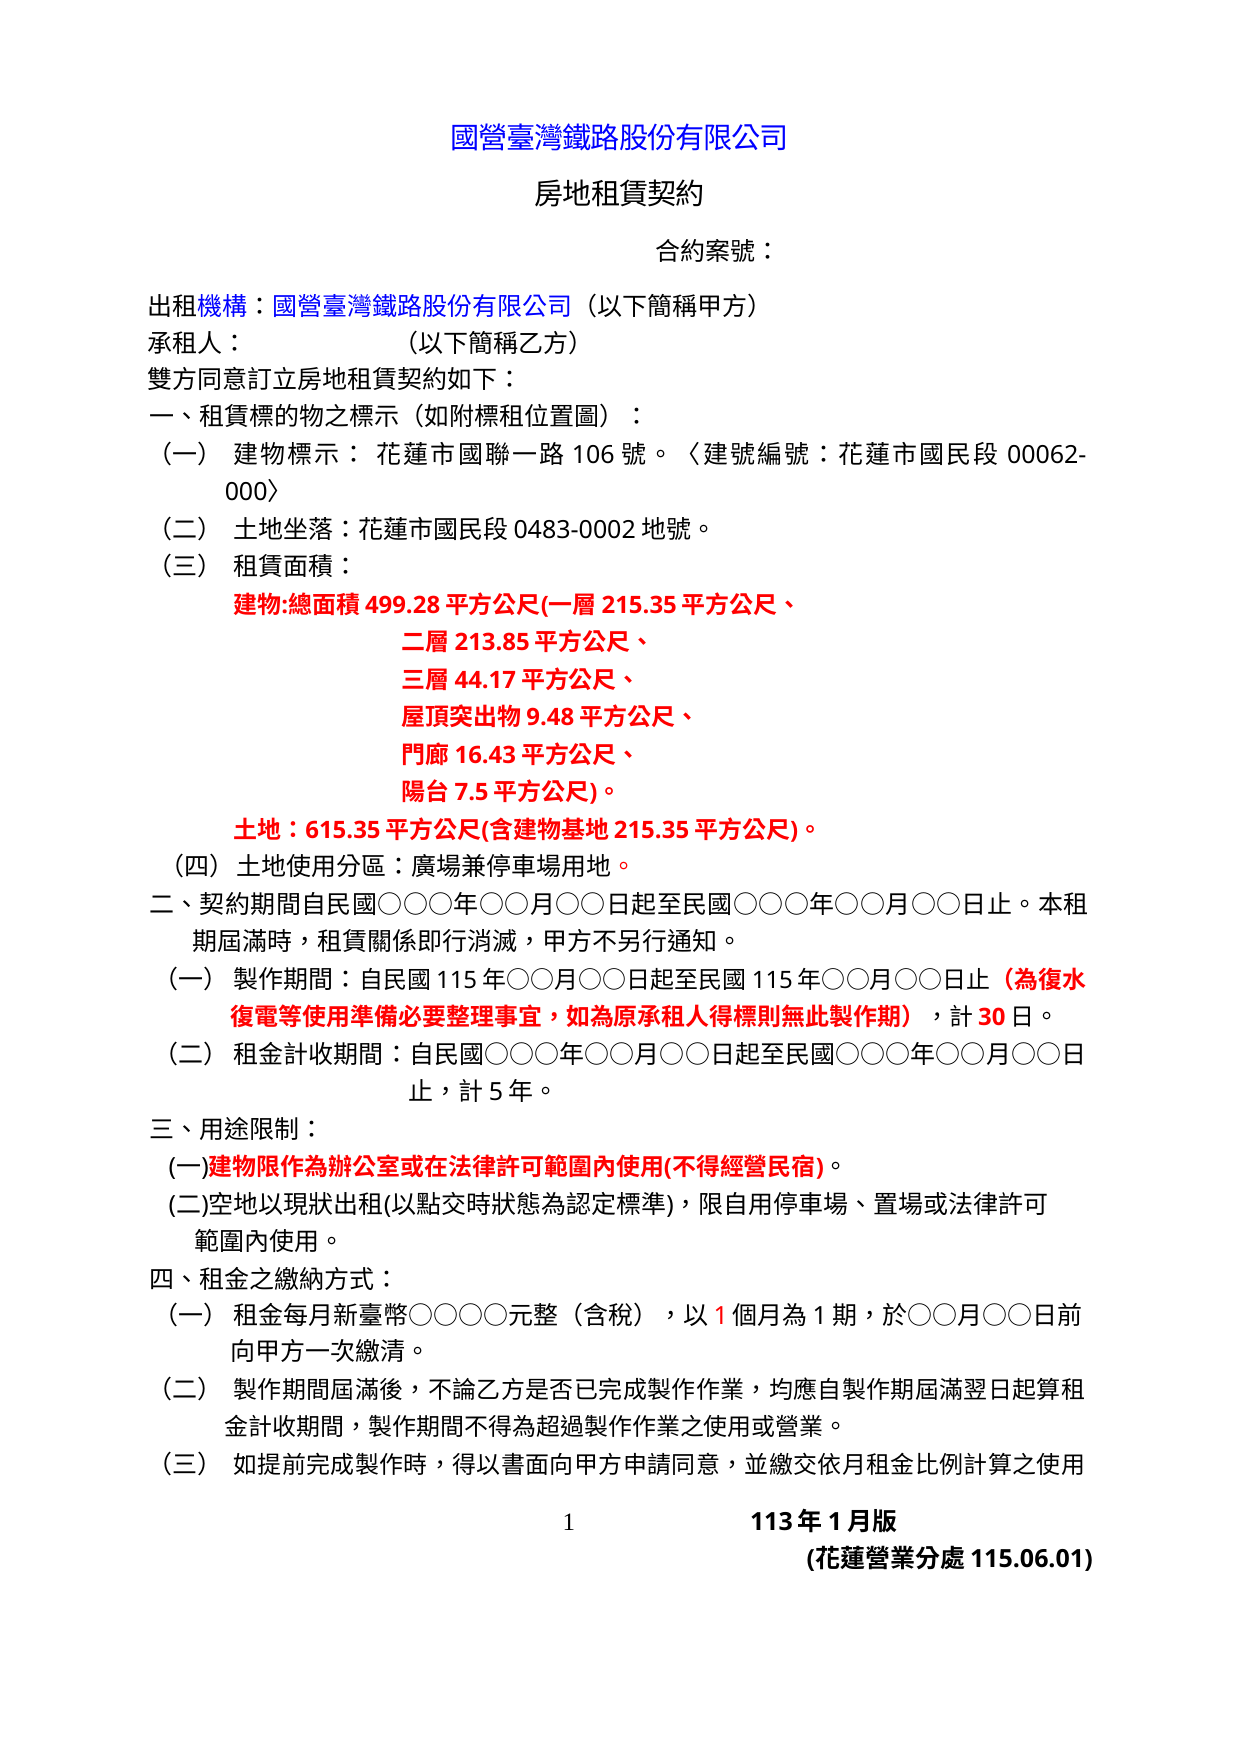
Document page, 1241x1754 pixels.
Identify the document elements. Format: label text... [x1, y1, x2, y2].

text 雙方同意訂立房地租賃契約如下： [148, 359, 1092, 396]
text 合約案號： [147, 231, 1092, 268]
text (二)空地以現狀出租(以點交時狀態為認定標準)，限自用停車場、置場或法律許可 [149, 1183, 1092, 1221]
text 門廊16.43平方公尺、 [233, 733, 1087, 771]
list 租金每月新臺幣○○○○元整（含稅），以1個月為1期，於○○月○○日前向甲方一次繳清。 [154, 1296, 1092, 1368]
text 建物:總面積499.28平方公尺(一層215.35平方公尺、 [233, 583, 1087, 621]
list 如提前完成製作時，得以書面向甲方申請同意，並繳交依月租金比例計算之使用 [148, 1443, 1087, 1481]
text 陽台7.5平方公尺)。 [233, 771, 1087, 808]
list 製作期間屆滿後，不論乙方是否已完成製作作業，均應自製作期屆滿翌日起算租金計收期間，製作期間不得為超過製作作業之使用或營業。 [148, 1368, 1087, 1443]
text 範圍內使用。 [149, 1221, 1092, 1258]
list 建物標示： 花蓮市國聯一路106號。〈建號編號：花蓮市國民段00062-000〉 [148, 433, 1087, 508]
list 土地使用分區：廣場兼停車場用地。 [159, 846, 1087, 883]
list 土地坐落：花蓮市國民段0483-0002地號。 [148, 508, 1087, 546]
text 承租人： （以下簡稱乙方） [148, 323, 1092, 359]
text 土地：615.35平方公尺(含建物基地215.35平方公尺)。 [233, 808, 1087, 846]
text 屋頂突出物9.48平方公尺、 [233, 696, 1087, 733]
list 租賃面積： [148, 546, 1087, 583]
text 二層213.85平方公尺、 [233, 621, 1087, 658]
list 租金計收期間：自民國○○○年○○月○○日起至民國○○○年○○月○○日止，計5年。 [153, 1033, 1087, 1108]
text 三、用途限制： [149, 1108, 1092, 1146]
text 三層44.17平方公尺、 [233, 658, 1087, 696]
text 出租機構：國營臺灣鐵路股份有限公司（以下簡稱甲方） [148, 287, 1092, 323]
text 四、租金之繳納方式： [149, 1258, 1092, 1296]
text 一、租賃標的物之標示（如附標租位置圖）： [149, 396, 1092, 433]
text 房地租賃契約 [147, 174, 1092, 212]
list 製作期間：自民國115年○○月○○日起至民國115年○○月○○日止（為復水復電等使用準備必要整理事宜，如為原承租人得標則無此製作期），計30日。 [154, 958, 1087, 1033]
text 國營臺灣鐵路股份有限公司 [147, 118, 1092, 156]
text 二、契約期間自民國○○○年○○月○○日起至民國○○○年○○月○○日止。本租期屆滿時，租賃關係即行消滅，甲方不另行通知。 [149, 883, 1092, 958]
text (一)建物限作為辦公室或在法律許可範圍內使用(不得經營民宿)。 [149, 1146, 1092, 1183]
